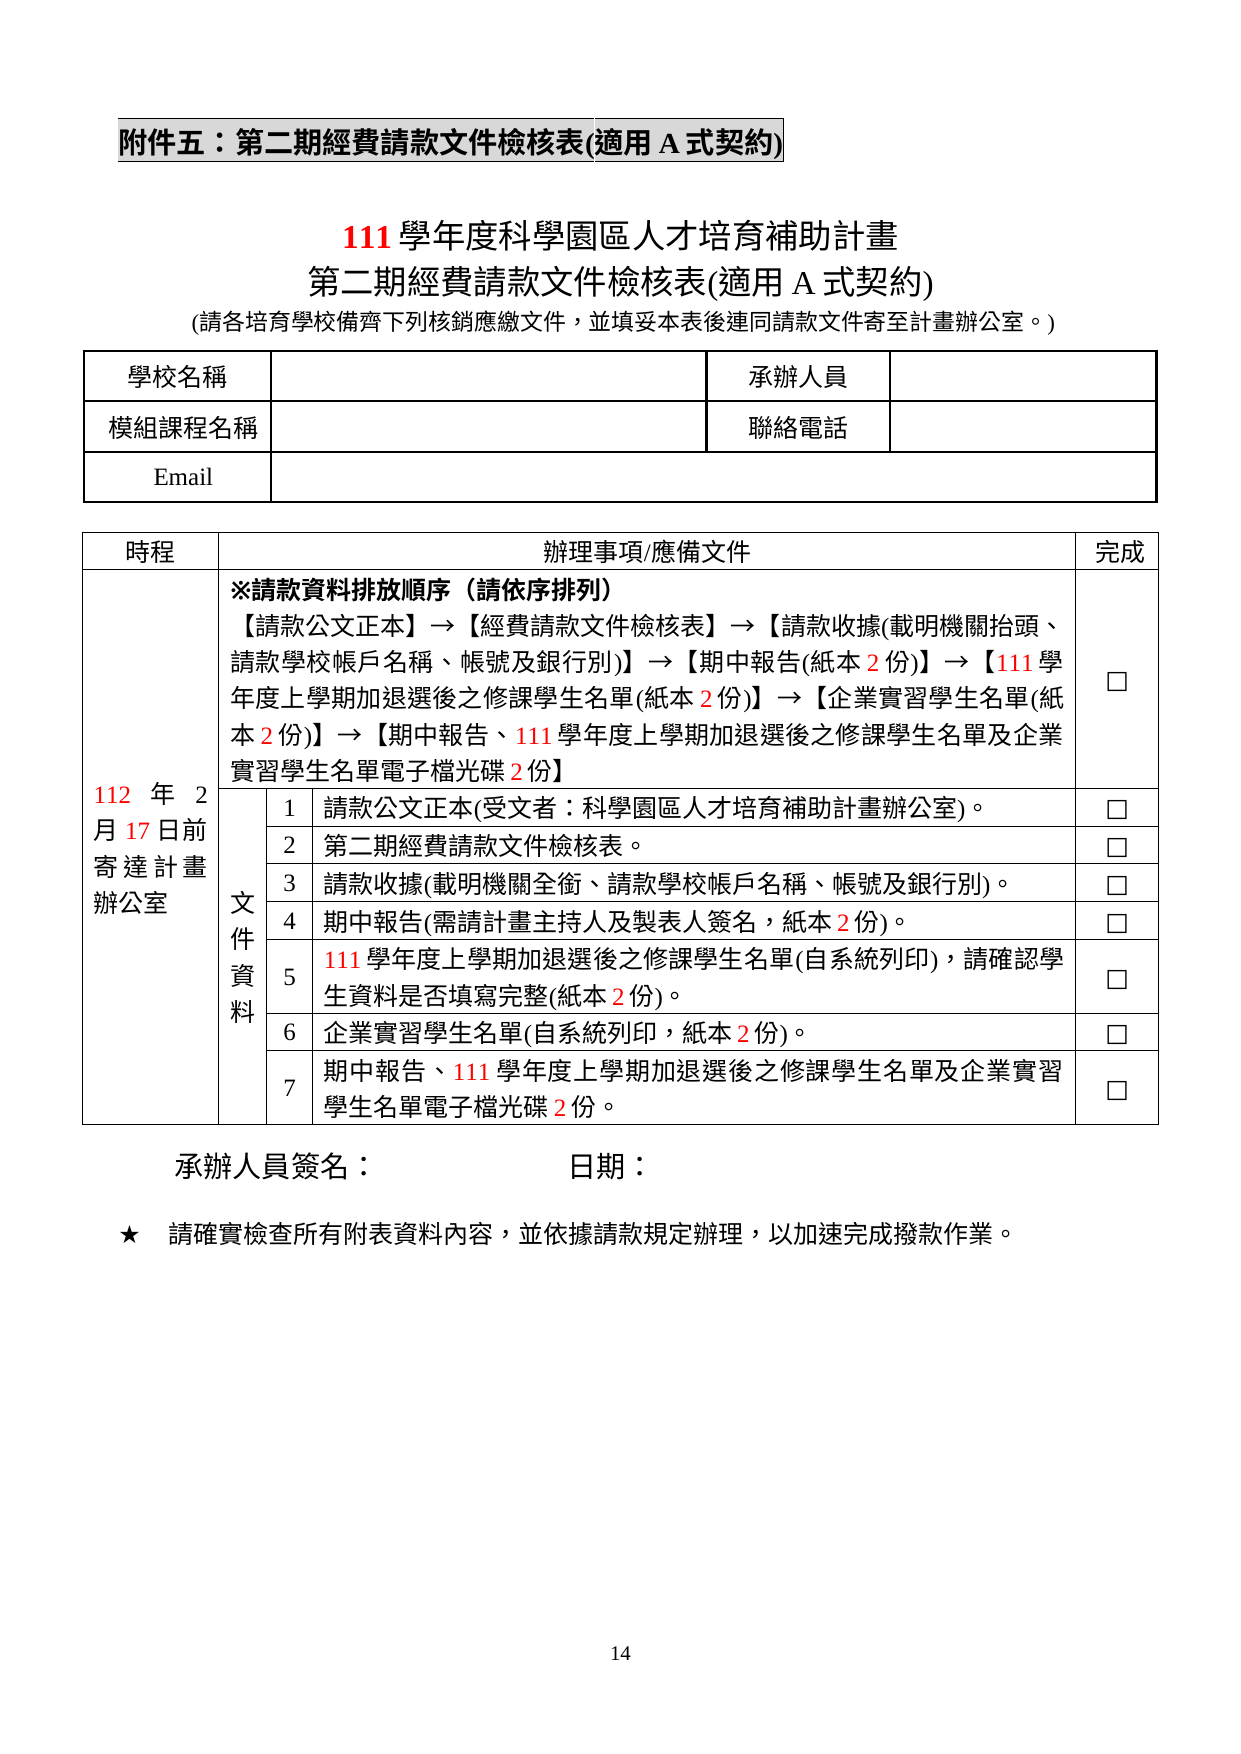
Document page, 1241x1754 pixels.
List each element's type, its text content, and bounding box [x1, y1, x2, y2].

table_header 學校名稱 [85, 352, 270, 400]
table_cell 企業實習學生名單(自系統列印，紙本2份)。 [313, 1014, 1075, 1050]
table_header [272, 352, 705, 400]
table_cell 文件資料 [219, 789, 266, 1124]
table_cell □ [1076, 1014, 1158, 1050]
table_header 承辦人員 [708, 352, 889, 400]
table_cell ※請款資料排放順序（請依序排列） 【請款公文正本】→【經費請款文件檢核表】→【請款收據(載明機關抬頭、請款學校帳戶名稱、帳號及銀行別)】→【期中報告(紙本2份)】→【111學年度上學期加退選後之修課學生名單(紙本2份)】→【企業實習學生名單(紙本2份)】→【期中報告、111學年度上學期加退選後之修課學生名單及企業實習學生名單電子檔光碟2份】 [219, 570, 1075, 788]
table_cell 7 [267, 1051, 312, 1124]
table_cell □ [1076, 570, 1158, 788]
table_cell 112年2月17日前寄達計畫辦公室 [83, 570, 218, 1124]
table_cell □ [1076, 902, 1158, 939]
table_cell 期中報告、111學年度上學期加退選後之修課學生名單及企業實習學生名單電子檔光碟2份。 [313, 1051, 1075, 1124]
table_cell 第二期經費請款文件檢核表。 [313, 827, 1075, 863]
table_cell 請款公文正本(受文者：科學園區人才培育補助計畫辦公室)。 [313, 789, 1075, 826]
table_header 辦理事項/應備文件 [219, 533, 1075, 569]
table_cell □ [1076, 789, 1158, 826]
subtitle 附件五：第二期經費請款文件檢核表(適用A式契約) [118, 119, 783, 161]
table_cell 期中報告(需請計畫主持人及製表人簽名，紙本2份)。 [313, 902, 1075, 939]
table_cell Email [85, 453, 270, 501]
text 111學年度科學園區人才培育補助計畫 [118, 220, 1122, 256]
table_cell 1 [267, 789, 312, 826]
table_header 完成 [1076, 533, 1158, 569]
table_cell 3 [267, 864, 312, 901]
text (請各培育學校備齊下列核銷應繳文件，並填妥本表後連同請款文件寄至計畫辦公室。) [118, 304, 1122, 337]
table_cell 4 [267, 902, 312, 939]
table_cell □ [1076, 1051, 1158, 1124]
table_cell [272, 402, 705, 451]
text 第二期經費請款文件檢核表(適用A式契約) [118, 256, 1122, 304]
table_cell 2 [267, 827, 312, 863]
table_cell □ [1076, 940, 1158, 1012]
table_cell 聯絡電話 [708, 402, 889, 451]
table_cell 5 [267, 940, 312, 1012]
table_cell 請款收據(載明機關全銜、請款學校帳戶名稱、帳號及銀行別)。 [313, 864, 1075, 901]
table_cell □ [1076, 827, 1158, 863]
table_cell 模組課程名稱 [85, 402, 270, 451]
table_cell □ [1076, 864, 1158, 901]
table_header 時程 [83, 533, 218, 569]
subtitle [784, 118, 1122, 162]
table_cell [891, 402, 1155, 451]
text 承辦人員簽名： 日期： [118, 1144, 1122, 1186]
table_header [891, 352, 1155, 400]
list 請確實檢查所有附表資料內容，並依據請款規定辦理，以加速完成撥款作業。 [118, 1215, 1122, 1251]
table_cell 6 [267, 1014, 312, 1050]
table_cell [272, 453, 1155, 501]
table_cell 111學年度上學期加退選後之修課學生名單(自系統列印)，請確認學生資料是否填寫完整(紙本2份)。 [313, 940, 1075, 1012]
